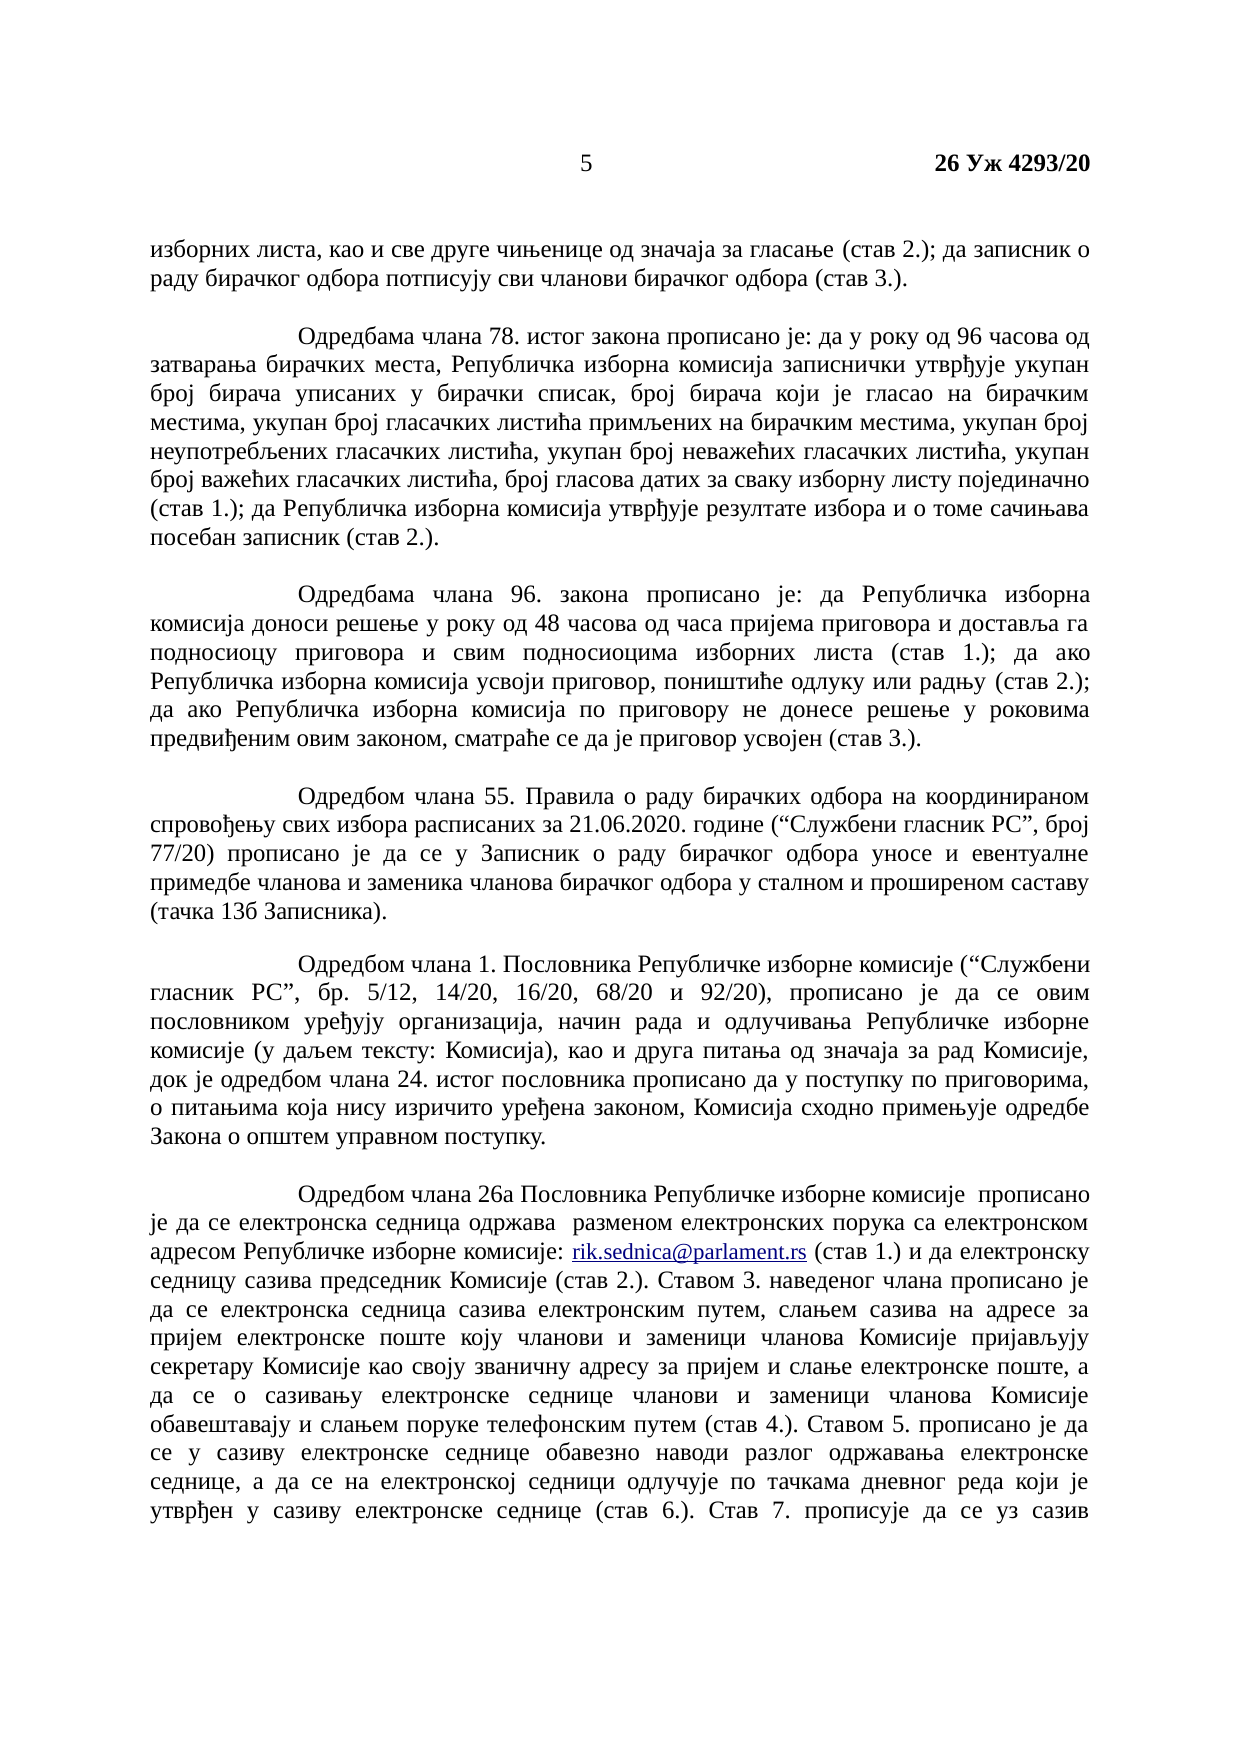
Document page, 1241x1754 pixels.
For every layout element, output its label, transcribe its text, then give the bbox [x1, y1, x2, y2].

text Одредбом члана 26а Пословника Републичке изборне комисије прописано је да се електронска седница одржава разменом електронских порука са електронском адресом Републичке изборне комисије: rik.sednica@parlament.rs (став 1.) и да електронску седницу сазива председник Комисије (став 2.). Ставом 3. наведеног члана прописано је да се електронска седница сазива електронским путем, слањем сазива на адресе за пријем електронске поште коју чланови и заменици чланова Комисије пријављују секретару Комисије као своју званичну адресу за пријем и слање електронске поште, а да се о сазивању електронске седнице чланови и заменици чланова Комисије обавештавају и слањем поруке телефонским путем (став 4.). Ставом 5. прописано је да се у сазиву електронске седнице обавезно наводи разлог одржавања електронске седнице, а да се на електронској седници одлучује по тачкама дневног реда који је утврђен у сазиву електронске седнице (став 6.). Став 7. прописује да се уз сазив [150, 1179, 1090, 1524]
text Одредбом члана 55. Правила о раду бирачких одбора на координираном спровођењу свих избора расписаних за 21.06.2020. године (“Службени гласник РС”, број 77/20) прописано је да се у Записник о раду бирачког одбора уносе и евентуалне примедбе чланова и заменика чланова бирачког одбора у сталном и проширеном саставу (тачка 13б Записника). [150, 781, 1090, 924]
text Одредбама члана 96. закона прописано је: да Републичка изборна комисија доноси решење у року од 48 часова од часа пријема приговора и доставља га подносиоцу приговора и свим подносиоцима изборних листа (став 1.); да ако Републичка изборна комисија усвоји приговор, поништиће одлуку или радњу (став 2.); да ако Републичка изборна комисија по приговору не донесе решење у роковима предвиђеним овим законом, сматраће се да је приговор усвојен (став 3.). [150, 579, 1090, 752]
text Одредбама члана 78. истог закона прописано је: да у року од 96 часова од затварања бирачких места, Републичка изборна комисија записнички утврђује укупан број бирача уписаних у бирачки списак, број бирача који је гласао на бирачким местима, укупан број гласачких листића примљених на бирачким местима, укупан број неупотребљених гласачких листића, укупан број неважећих гласачких листића, укупан број важећих гласачких листића, број гласова датих за сваку изборну листу појединачно (став 1.); да Републичка изборна комисија утврђује резултате избора и о томе сачињава посебан записник (став 2.). [150, 292, 1090, 551]
text Одредбом члана 1. Пословника Републичке изборне комисије (“Службени гласник РС”, бр. 5/12, 14/20, 16/20, 68/20 и 92/20), прописано је да се овим пословником уређују организација, начин рада и одлучивања Републичке изборне комисије (у даљем тексту: Комисија), као и друга питања од значаја за рад Комисије, док је одредбом члана 24. истог пословника прописано да у поступку по приговорима, о питањима која нису изричито уређена законом, Комисија сходно примењује одредбе Закона о општем управном поступку. [150, 949, 1090, 1150]
text изборних листа, као и све друге чињенице од значаја за гласање (став 2.); да записник о раду бирачког одбора потписују сви чланови бирачког одбора (став 3.). [150, 234, 1090, 292]
